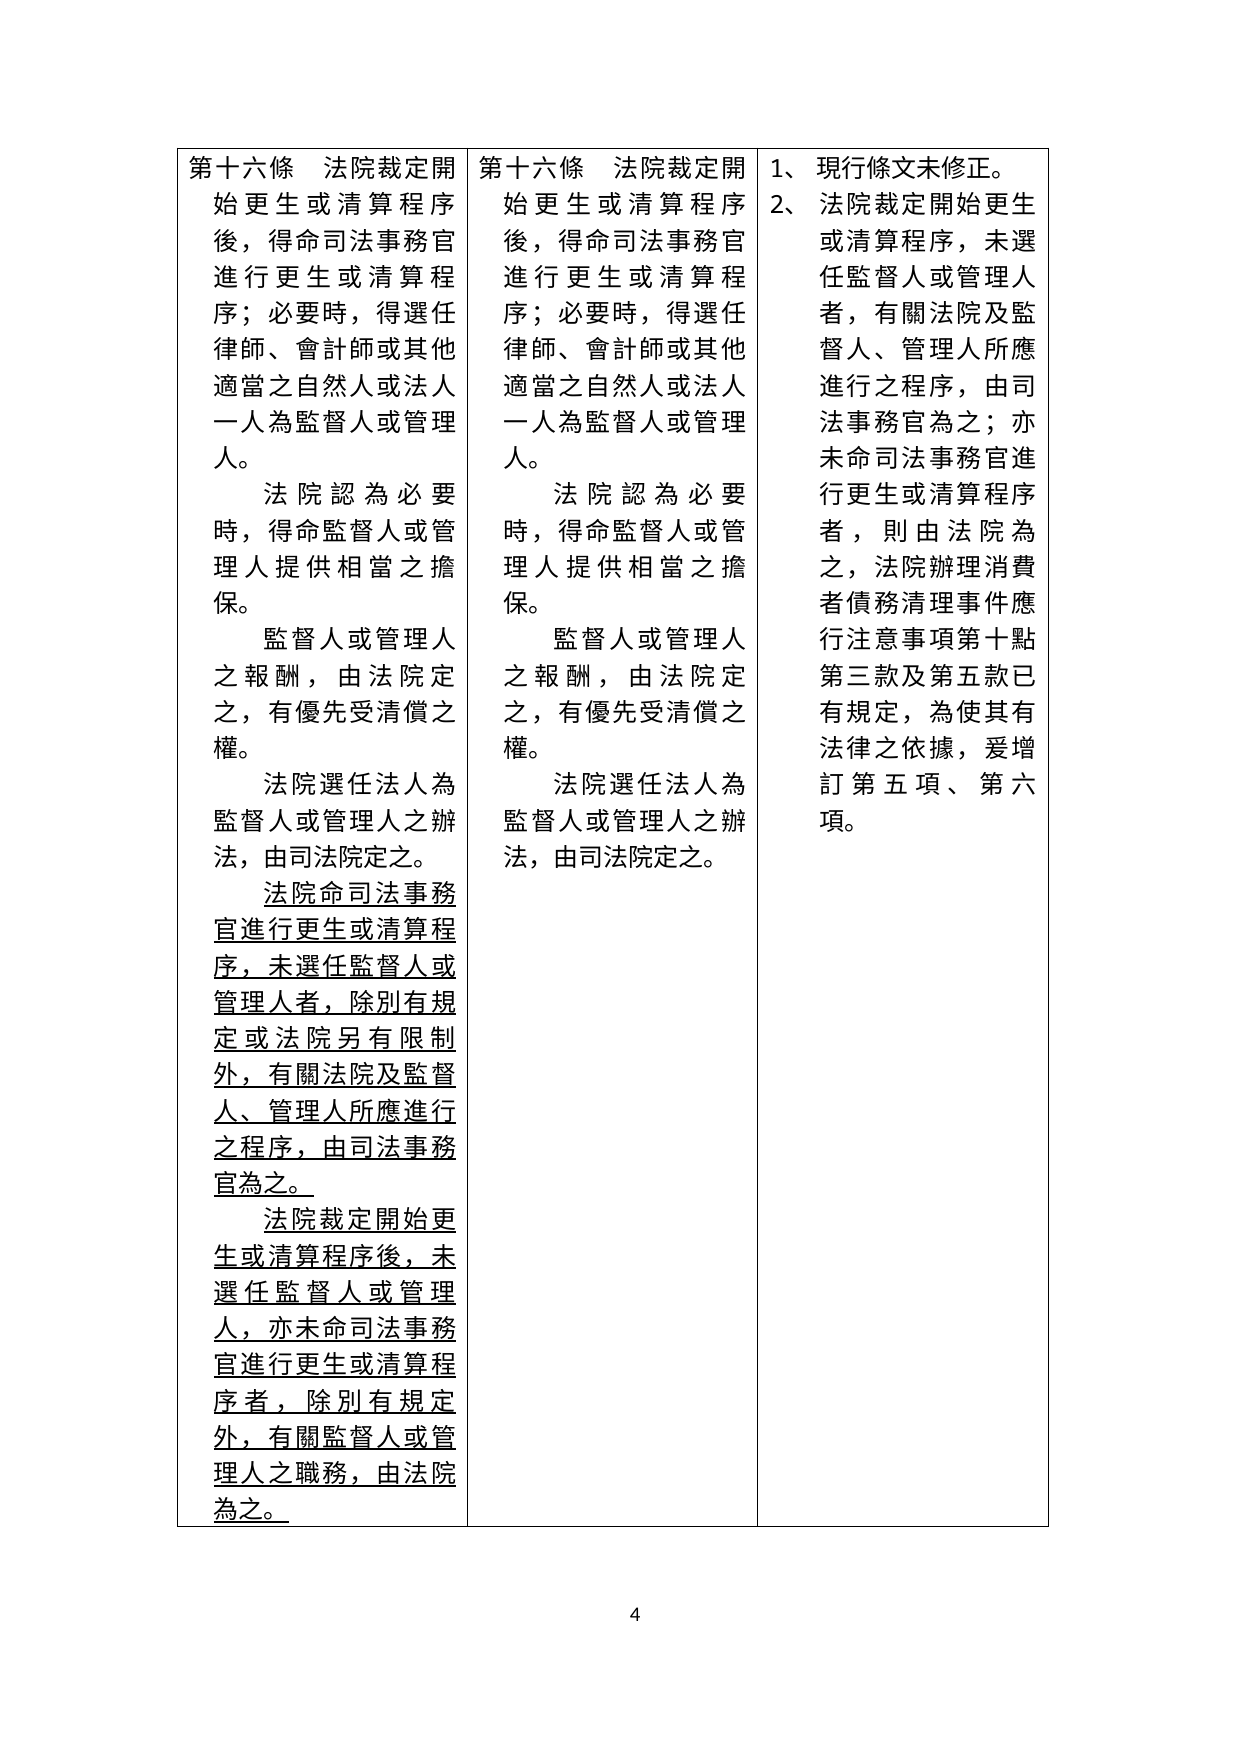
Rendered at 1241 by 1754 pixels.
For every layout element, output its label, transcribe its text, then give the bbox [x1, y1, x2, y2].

table_cell 第十六條 法院裁定開始更生或清算程序後，得命司法事務官進行更生或清算程序；必要時，得選任律師、會計師或其他適當之自然人或法人一人為監督人或管理人。 法院認為必要時，得命監督人或管理人提供相當之擔保。 監督人或管理人之報酬，由法院定之，有優先受清償之權。 法院選任法人為監督人或管理人之辦法，由司法院定之。 法院命司法事務官進行更生或清算程序，未選任監督人或管理人者，除別有規定或法院另有限制外，有關法院及監督人、管理人所應進行之程序，由司法事務官為之。 法院裁定開始更生或清算程序後，未選任監督人或管理人，亦未命司法事務官進行更生或清算程序者，除別有規定外，有關監督人或管理人之職務，由法院為之。 [178, 149, 467, 1526]
table_cell 現行條文未修正。 法院裁定開始更生或清算程序，未選任監督人或管理人者，有關法院及監督人、管理人所應進行之程序，由司法事務官為之；亦未命司法事務官進行更生或清算程序者，則由法院為之，法院辦理消費者債務清理事件應行注意事項第十點第三款及第五款已有規定，為使其有法律之依據，爰增訂第五項、第六項。 [758, 149, 1048, 1526]
table_cell 第十六條 法院裁定開始更生或清算程序後，得命司法事務官進行更生或清算程序；必要時，得選任律師、會計師或其他適當之自然人或法人一人為監督人或管理人。 法院認為必要時，得命監督人或管理人提供相當之擔保。 監督人或管理人之報酬，由法院定之，有優先受清償之權。 法院選任法人為監督人或管理人之辦法，由司法院定之。 [468, 149, 757, 1526]
